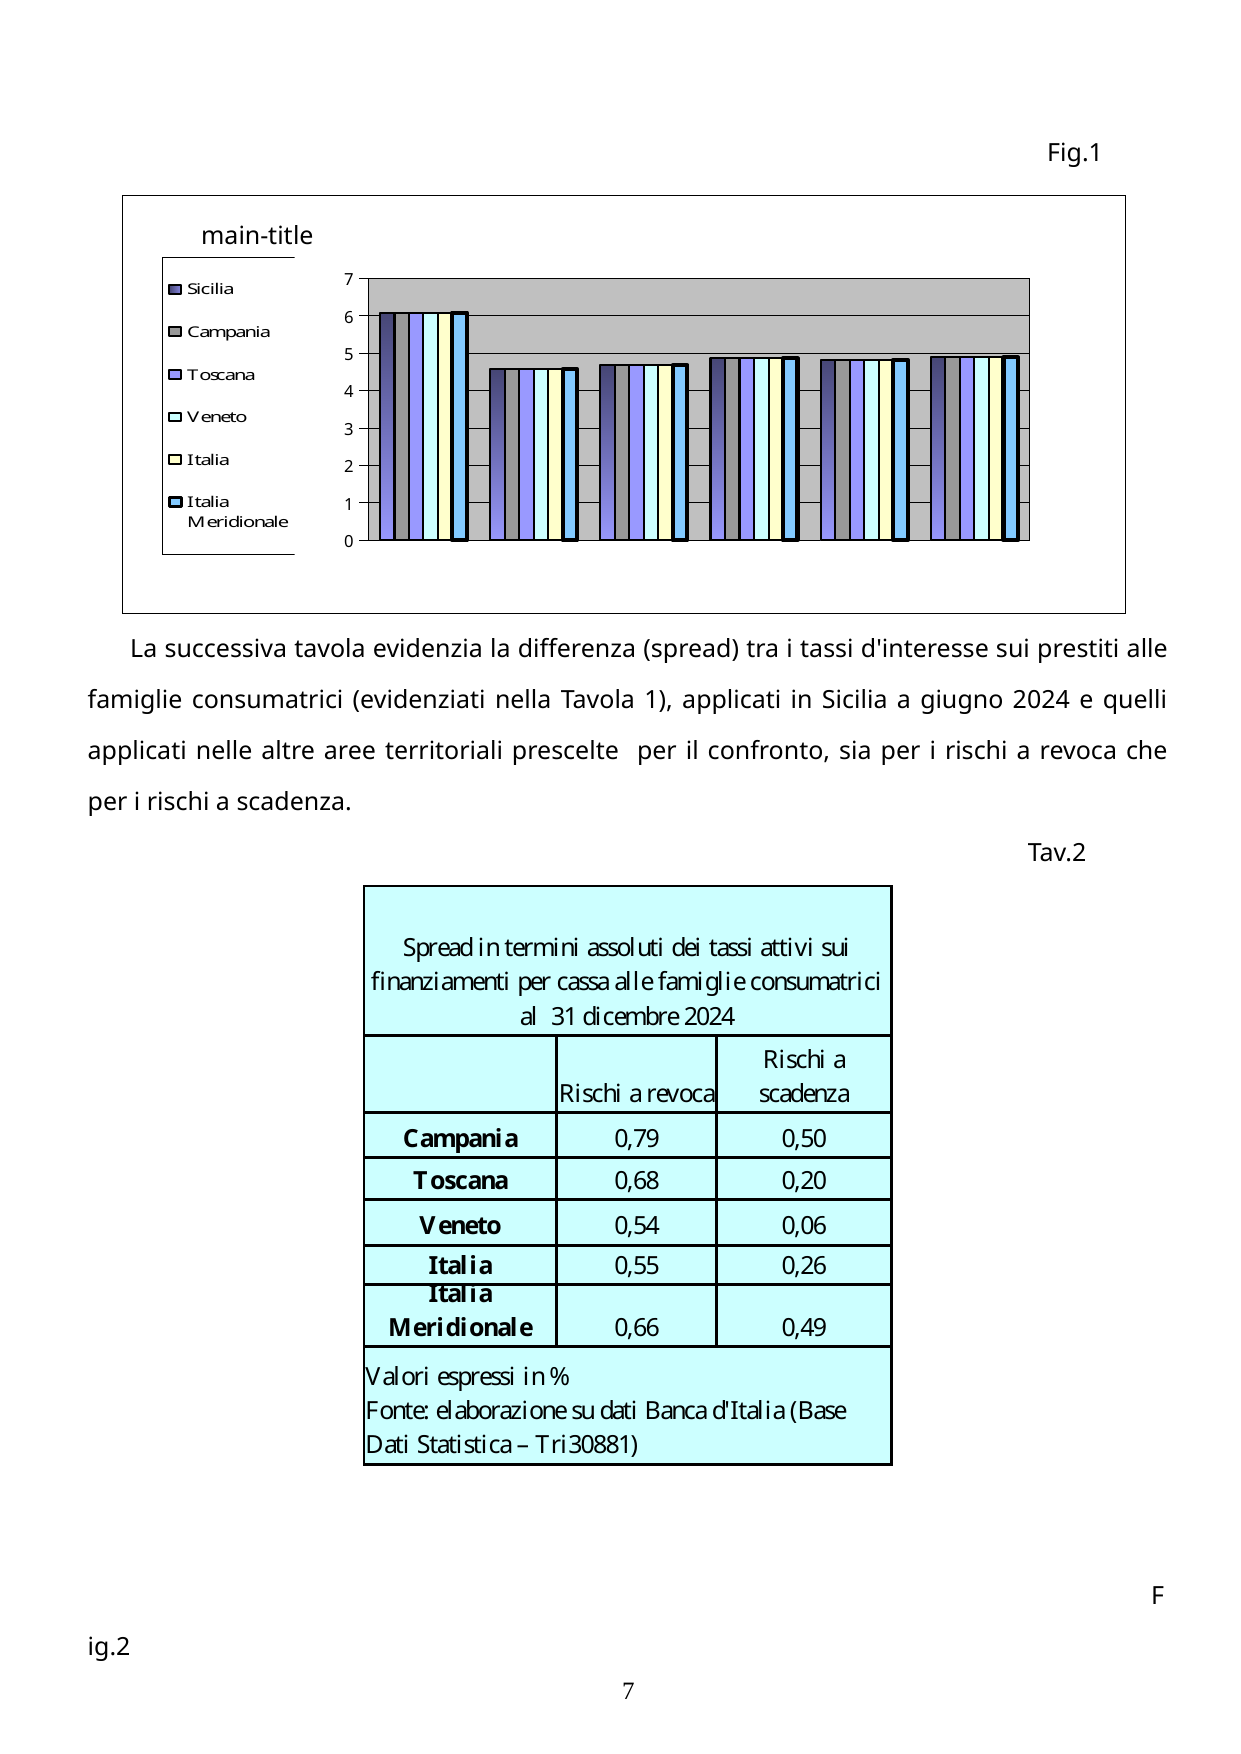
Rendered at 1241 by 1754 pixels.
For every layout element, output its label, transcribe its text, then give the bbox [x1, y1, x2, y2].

text Fig.2 [87, 1578, 1169, 1663]
text Fig.1 [87, 134, 1169, 168]
text La successiva tavola evidenzia la differenza (spread) tra i tassi d'interesse sui prestiti alle famiglie consumatrici (evidenziati nella Tavola 1), applicati in Sicilia a giugno 2024 e quelli applicati nelle altre aree territoriali prescelte per il confronto, sia per i rischi a revoca che per i rischi a scadenza. Tav.2 [87, 173, 1169, 869]
